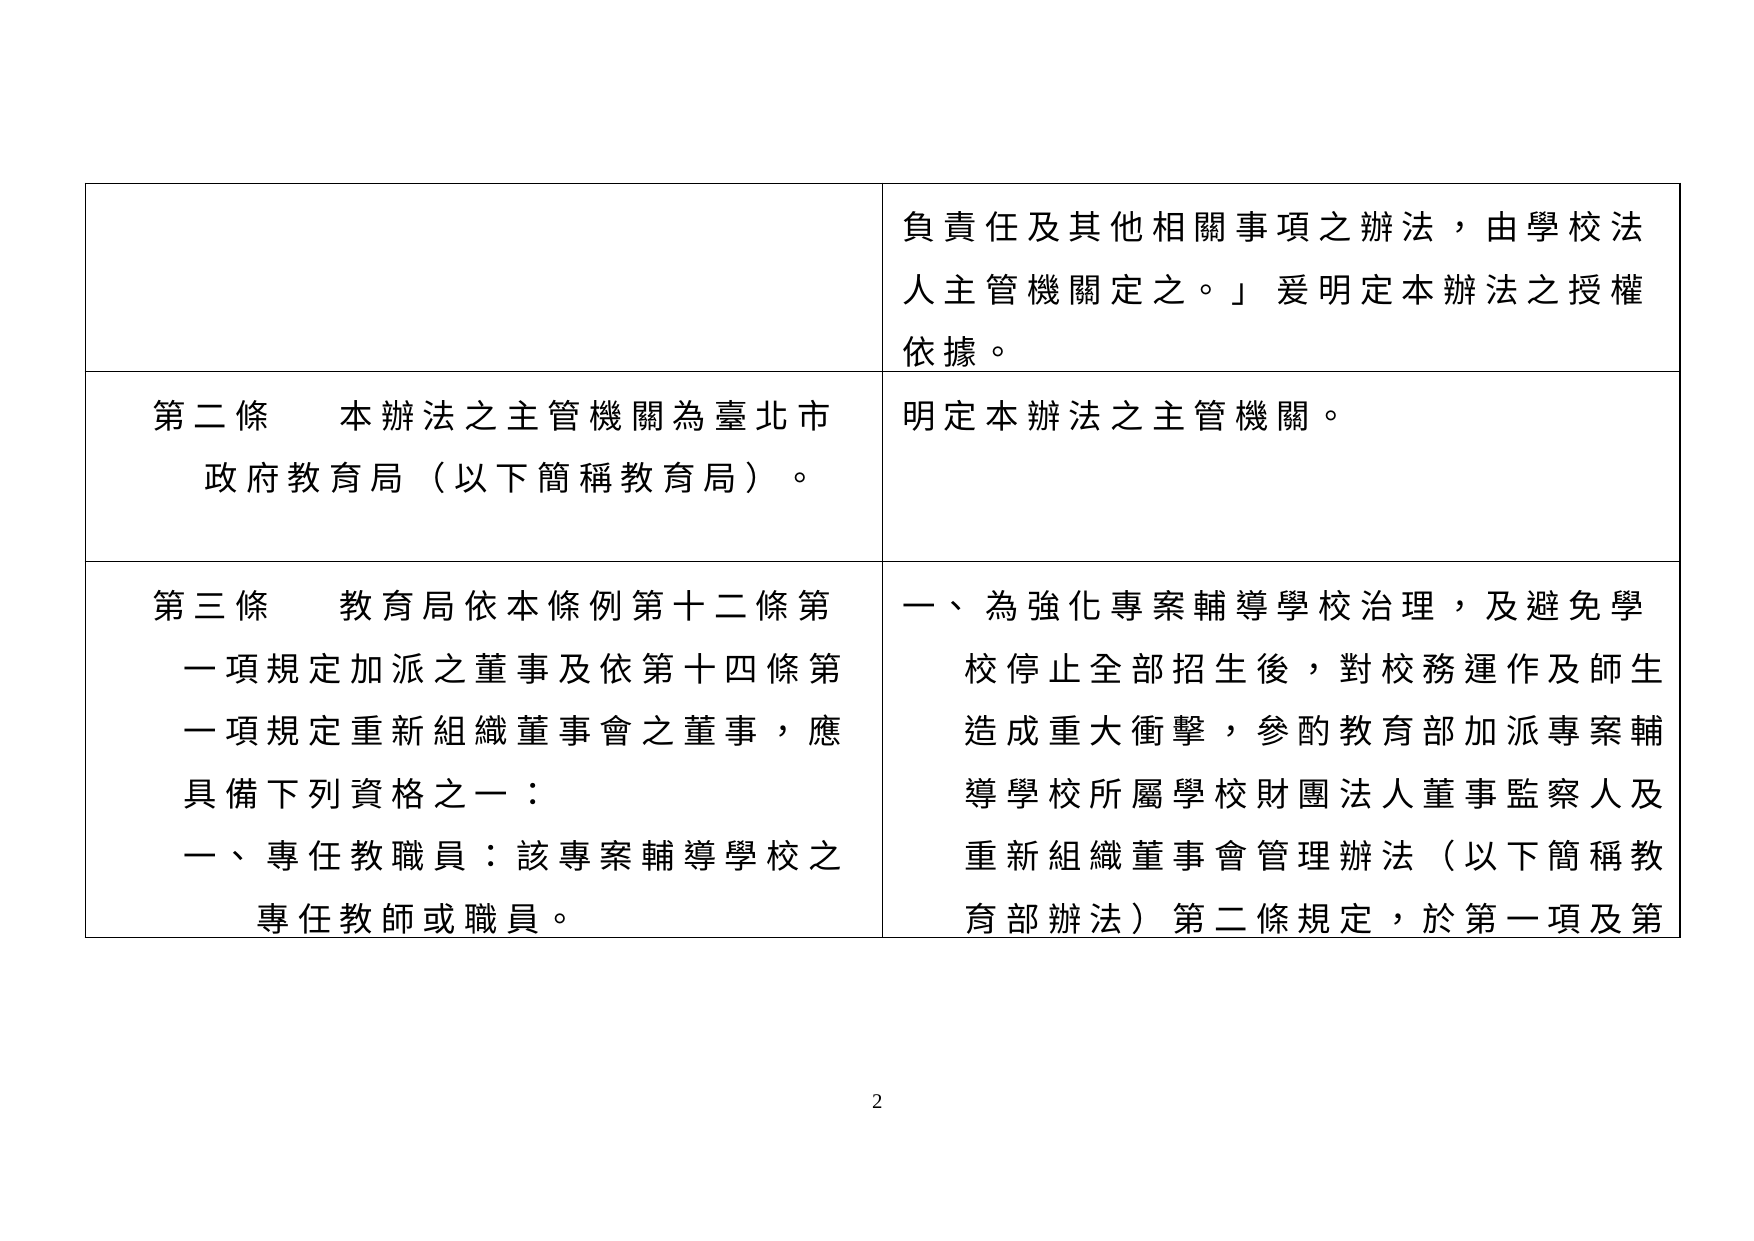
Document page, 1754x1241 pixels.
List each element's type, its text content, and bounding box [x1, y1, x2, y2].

table_cell 第二條 本辦法之主管機關為臺北市政府教育局（以下簡稱教育局）。 [86, 372, 882, 561]
table_cell 第三條 教育局依本條例第十二條第一項規定加派之董事及依第十四條第一項規定重新組織董事會之董事，應具備下列資格之一： 一、專任教職員：該專案輔導學校之專任教師或職員。 [86, 562, 882, 937]
table_cell 一、為強化專案輔導學校治理，及避免學校停止全部招生後，對校務運作及師生造成重大衝擊，參酌教育部加派專案輔導學校所屬學校財團法人董事監察人及重新組織董事會管理辦法（以下簡稱教育部辦法）第二條規定，於第一項及第 [883, 562, 1679, 937]
table_cell 負責任及其他相關事項之辦法，由學校法人主管機關定之。」爰明定本辦法之授權依據。 [883, 184, 1679, 371]
table_cell 明定本辦法之主管機關。 [883, 372, 1679, 561]
table_cell [86, 184, 882, 371]
